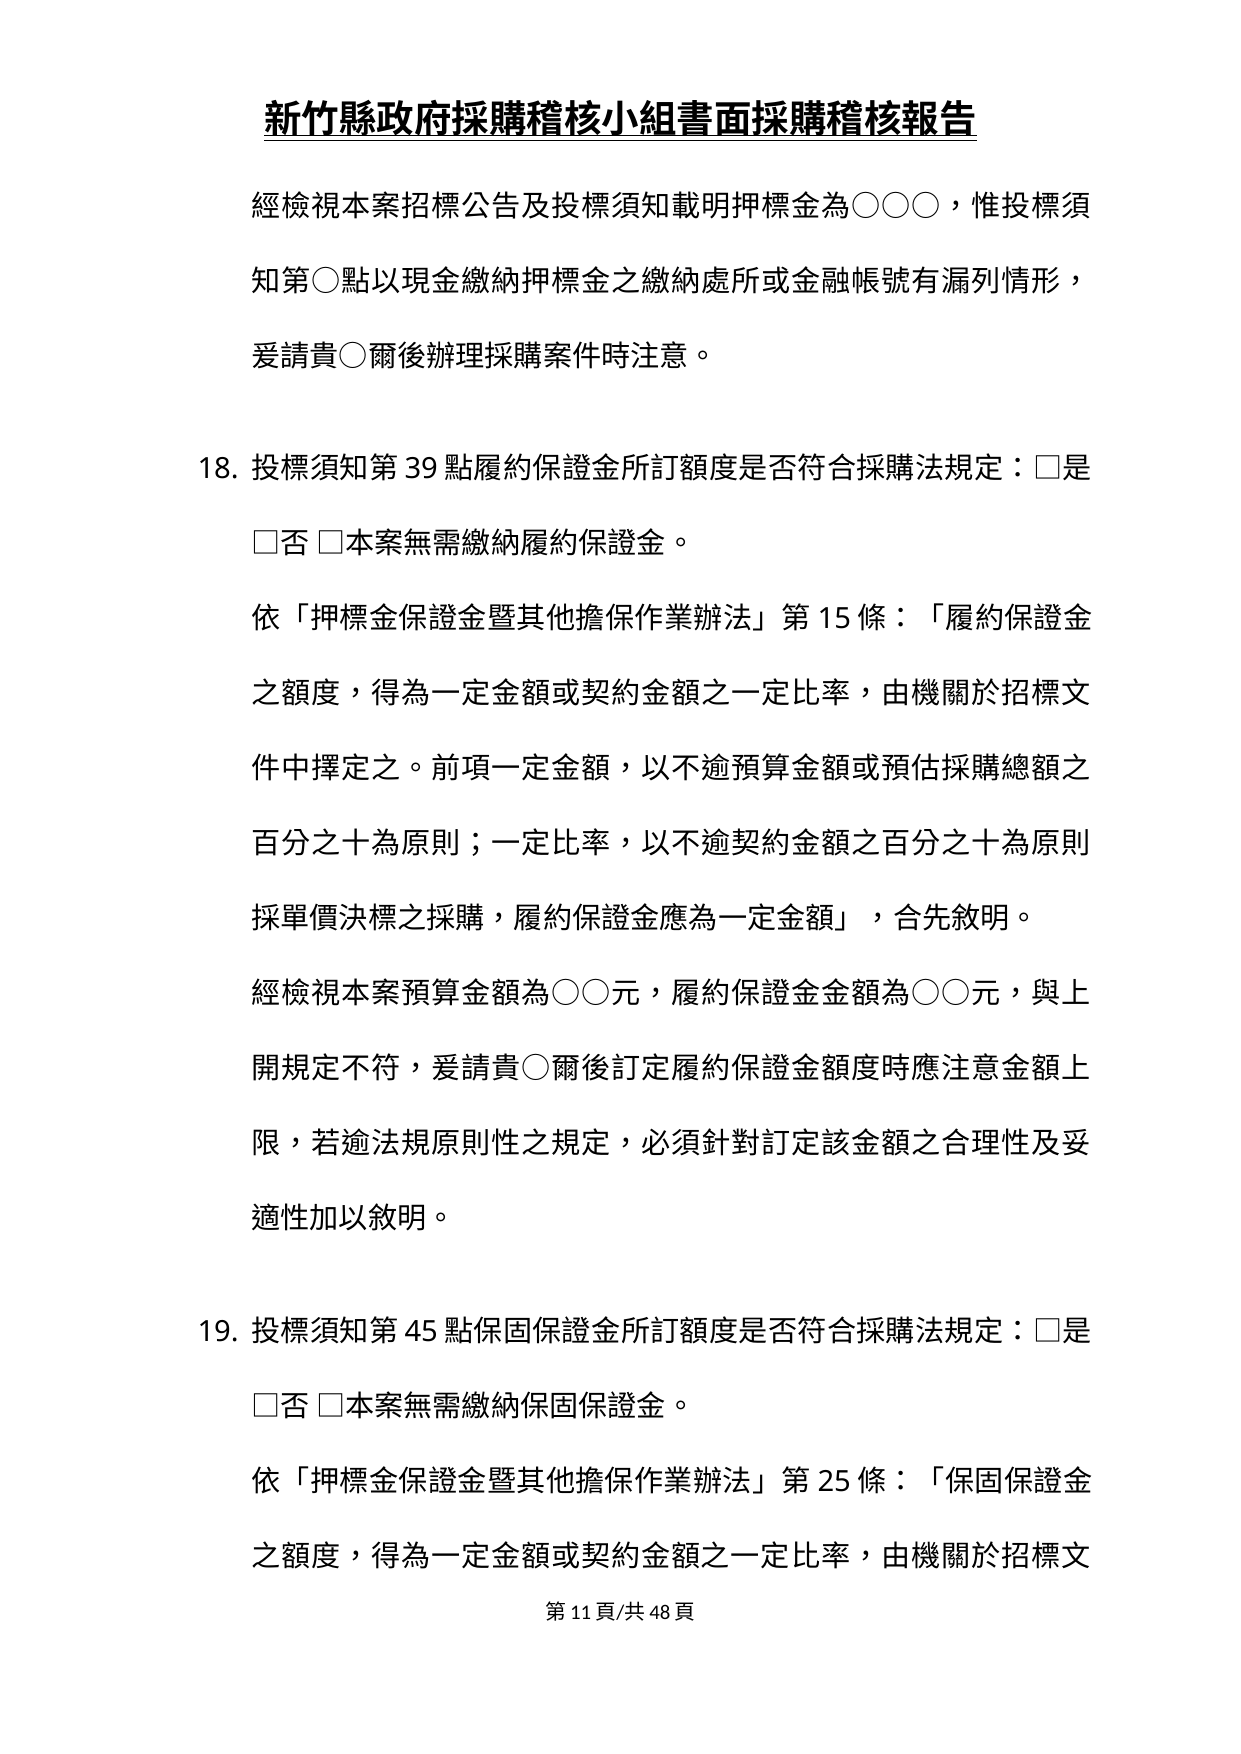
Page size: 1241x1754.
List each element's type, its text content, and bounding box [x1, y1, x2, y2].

list 經檢視本案預算金額為○○元，履約保證金金額為○○元，與上開規定不符，爰請貴○爾後訂定履約保證金額度時應注意金額上限，若逾法規原則性之規定，必須針對訂定該金額之合理性及妥適性加以敘明。 [251, 947, 1092, 1247]
list 投標須知第39點履約保證金所訂額度是否符合採購法規定：□是 □否 □本案無需繳納履約保證金。 [197, 422, 1092, 572]
list 依「押標金保證金暨其他擔保作業辦法」第15條：「履約保證金之額度，得為一定金額或契約金額之一定比率，由機關於招標文件中擇定之。前項一定金額，以不逾預算金額或預估採購總額之百分之十為原則；一定比率，以不逾契約金額之百分之十為原則。採單價決標之採購，履約保證金應為一定金額」，合先敘明。 [251, 572, 1092, 947]
list 經檢視本案招標公告及投標須知載明押標金為○○○，惟投標須知第○點以現金繳納押標金之繳納處所或金融帳號有漏列情形，爰請貴○爾後辦理採購案件時注意。 [251, 160, 1092, 385]
list 依「押標金保證金暨其他擔保作業辦法」第25條：「保固保證金之額度，得為一定金額或契約金額之一定比率，由機關於招標文 [251, 1435, 1092, 1585]
list 投標須知第45點保固保證金所訂額度是否符合採購法規定：□是 □否 □本案無需繳納保固保證金。 [197, 1285, 1092, 1435]
